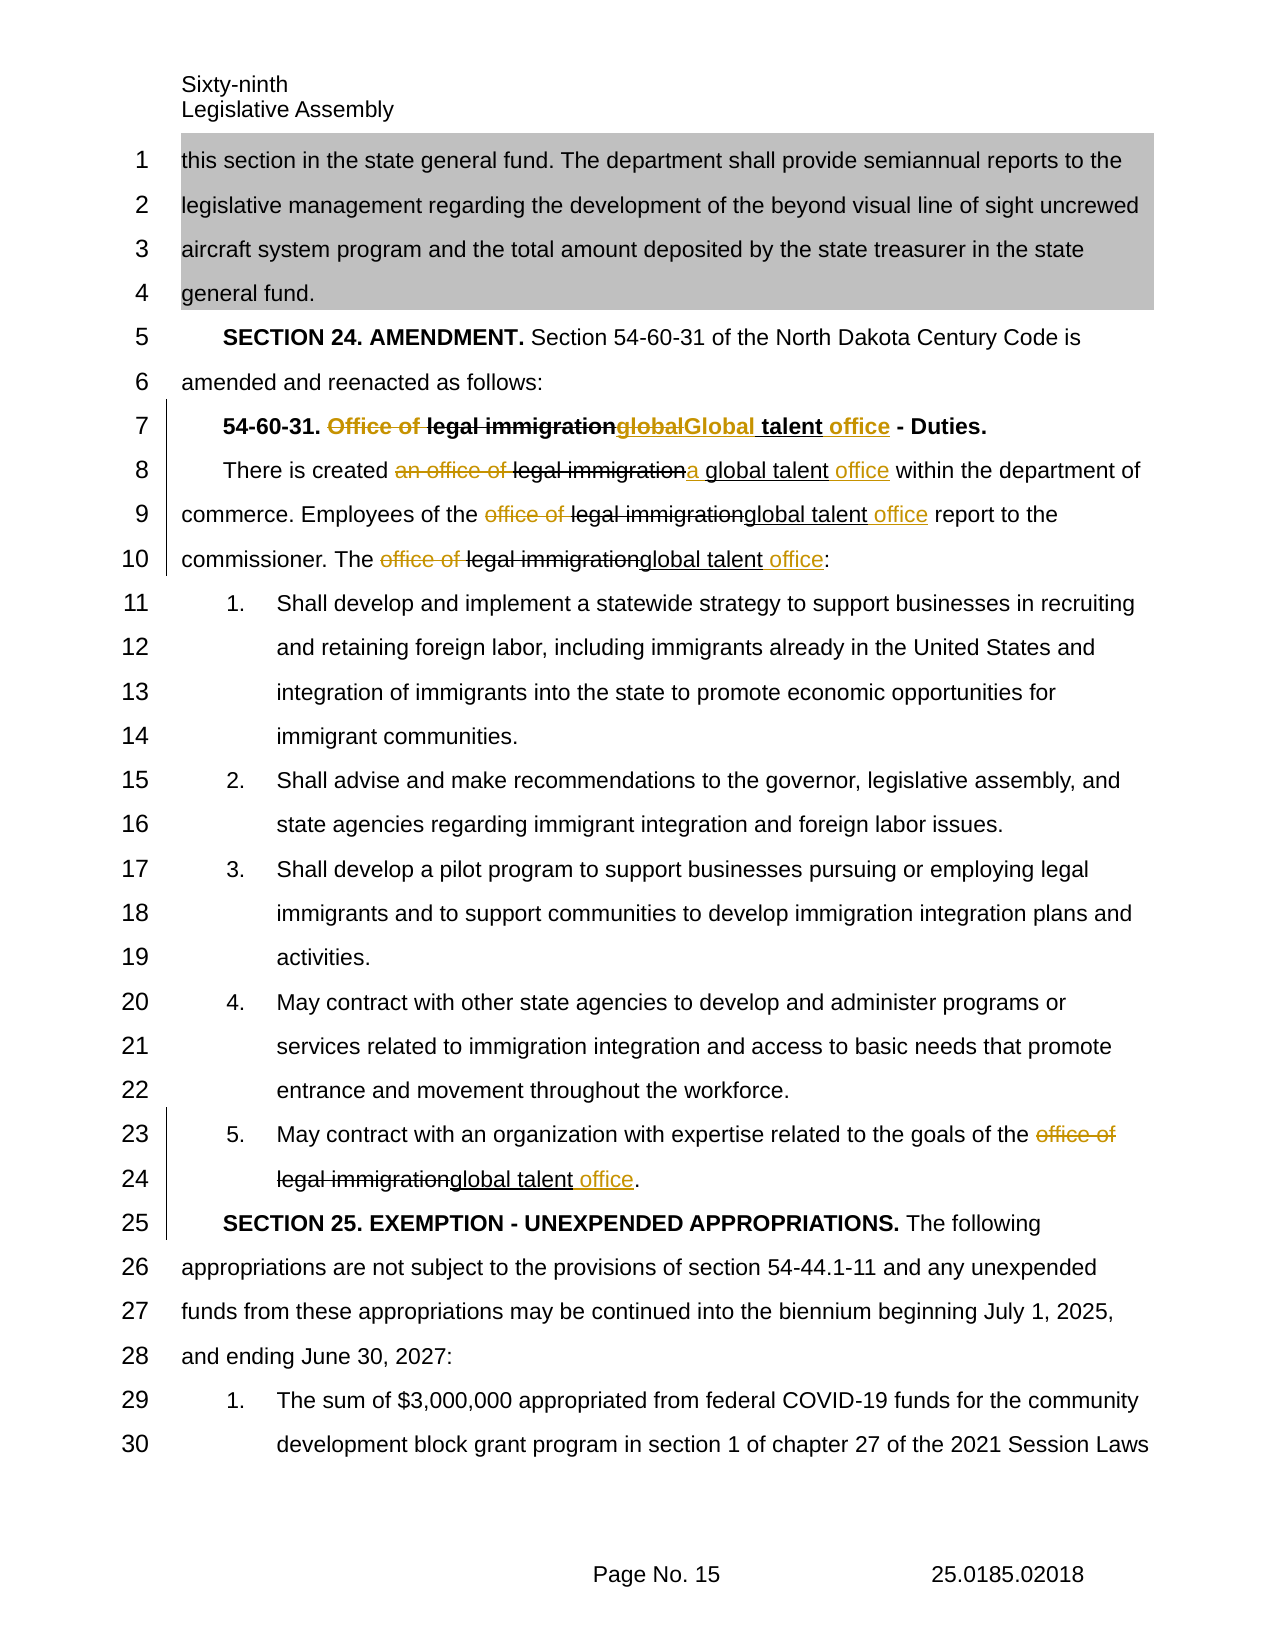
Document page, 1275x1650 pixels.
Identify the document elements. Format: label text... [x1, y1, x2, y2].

text 2. Shall advise and make recommendations to the governor, legislative assembly, and state agencies regarding immigrant integration and foreign labor issues. [181, 753, 1154, 842]
text There is created legal immigrationa global talent office within the department of commerce. Employees of the legal immigrationglobal talent office report to the commissioner. The legal immigrationglobal talent office: [181, 443, 1154, 576]
text 3. Shall develop a pilot program to support businesses pursuing or employing legal immigrants and to support communities to develop immigration integration plans and activities. [181, 842, 1154, 974]
text 1. The sum of $3,000,000 appropriated from federal COVID‑19 funds for the community development block grant program in section 1 of chapter 27 of the 2021 Session Laws [181, 1373, 1154, 1461]
text 4. May contract with other state agencies to develop and administer programs or services related to immigration integration and access to basic needs that promote entrance and movement throughout the workforce. [181, 974, 1154, 1107]
text 1. Shall develop and implement a statewide strategy to support businesses in recruiting and retaining foreign labor, including immigrants already in the United States and integration of immigrants into the state to promote economic opportunities for immigrant communities. [181, 576, 1154, 753]
text this section in the state general fund. The department shall provide semiannual reports to the legislative management regarding the development of the beyond visual line of sight uncrewed aircraft system program and the total amount deposited by the state treasurer in the state general fund. [181, 133, 1154, 310]
text SECTION 24. AMENDMENT. Section 54‑60‑31 of the North Dakota Century Code is amended and reenacted as follows: [181, 310, 1154, 399]
text 5. May contract with an organization with expertise related to the goals of the legal immigrationglobal talent office. [181, 1107, 1154, 1196]
subtitle 54‑60‑31. legal immigrationGlobal talent office ‑ Duties. [181, 399, 1154, 443]
text SECTION 25. EXEMPTION - UNEXPENDED APPROPRIATIONS. The following appropriations are not subject to the provisions of section 54‑44.1‑11 and any unexpended funds from these appropriations may be continued into the biennium beginning July 1, 2025, and ending June 30, 2027: [181, 1196, 1154, 1373]
